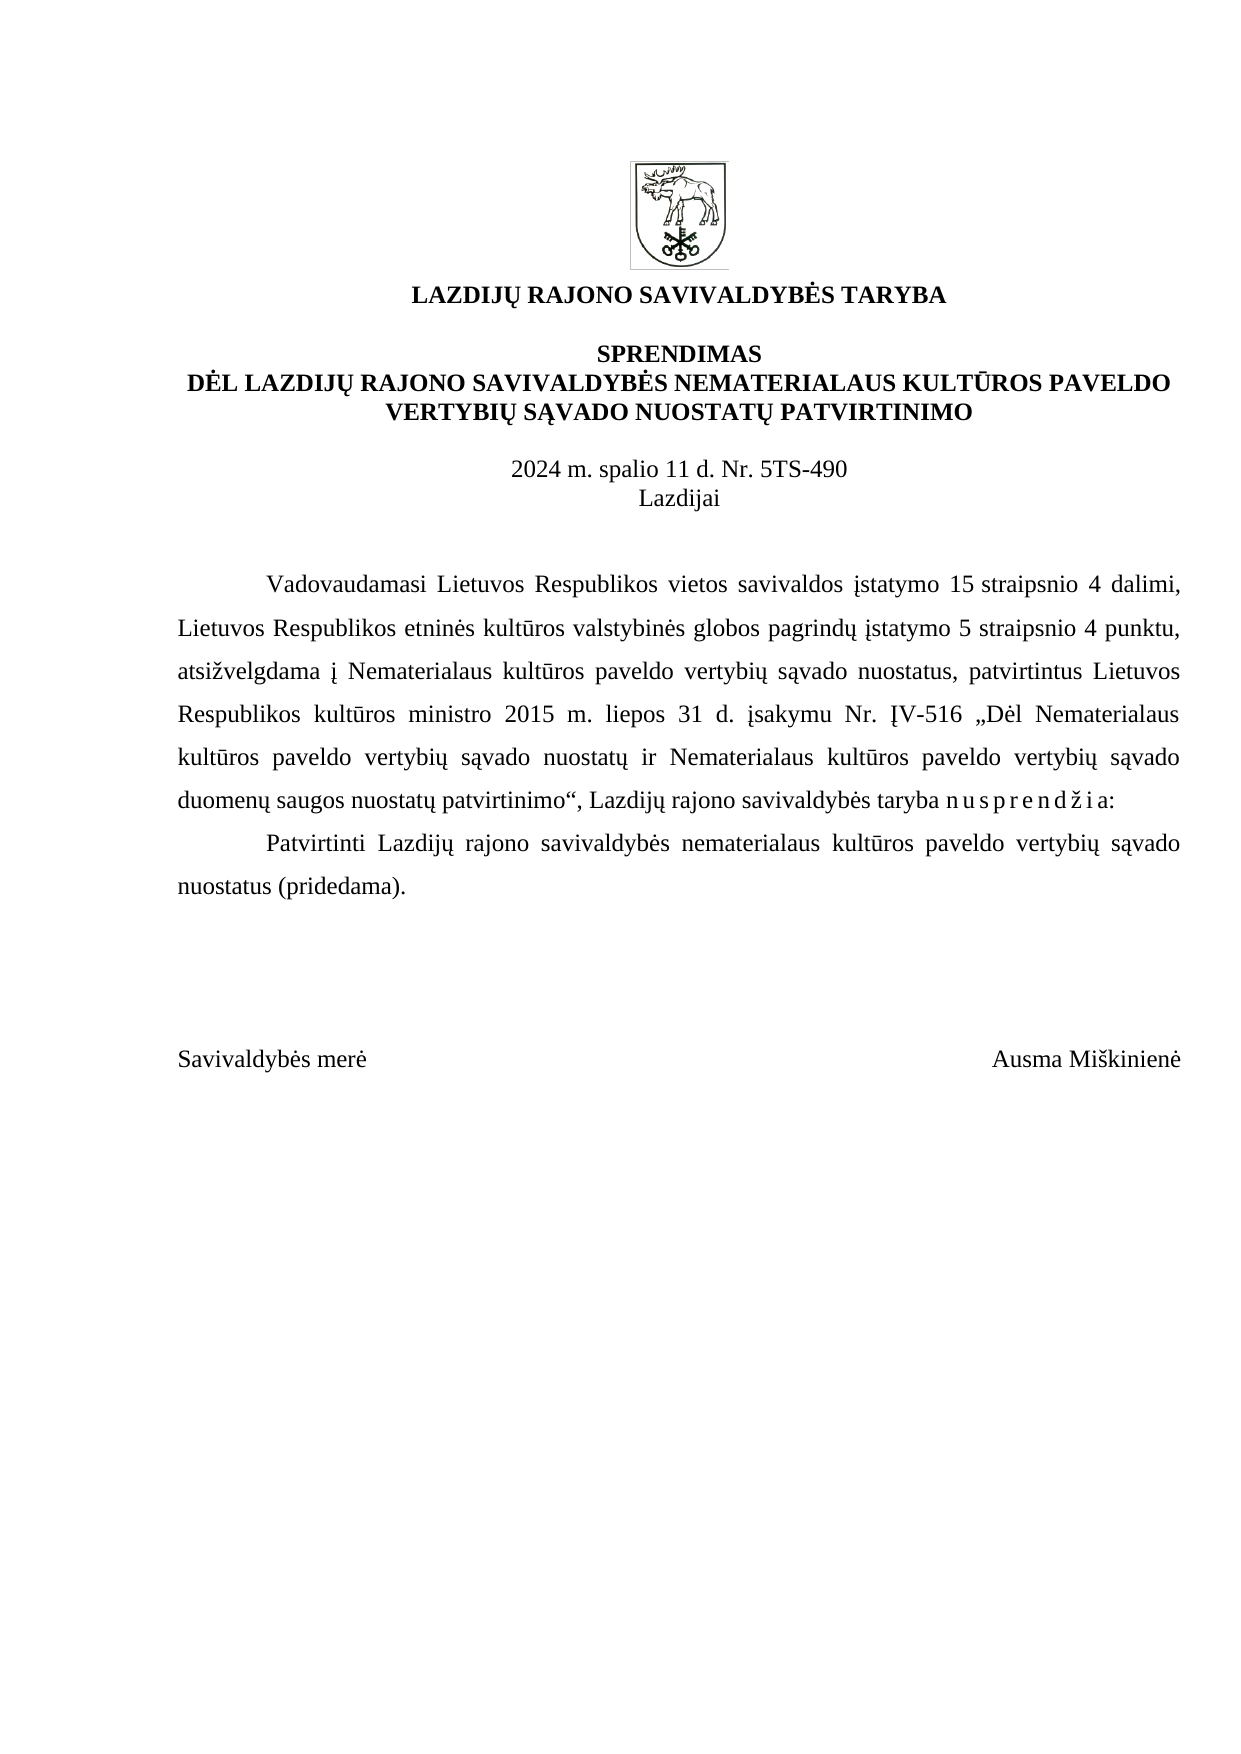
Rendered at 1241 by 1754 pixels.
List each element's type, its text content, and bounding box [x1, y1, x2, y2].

text DĖL LAZDIJŲ RAJONO SAVIVALDYBĖS NEMATERIALAUS KULTŪROS PAVELDO VERTYBIŲ SĄVADO NUOSTATŲ PATVIRTINIMO [177, 368, 1181, 426]
text Patvirtinti Lazdijų rajono savivaldybės nematerialaus kultūros paveldo vertybių sąvado nuostatus (pridedama). [177, 828, 1181, 900]
text LAZDIJŲ RAJONO SAVIVALDYBĖS TARYBA [177, 280, 1181, 308]
text Savivaldybės merė Ausma Miškinienė [177, 1044, 1181, 1073]
text Vadovaudamasi Lietuvos Respublikos vietos savivaldos įstatymo 15 straipsnio 4 dalimi, Lietuvos Respublikos etninės kultūros valstybinės globos pagrindų įstatymo 5 straipsnio 4 punktu, atsižvelgdama į Nematerialaus kultūros paveldo vertybių sąvado nuostatus, patvirtintus Lietuvos Respublikos kultūros ministro 2015 m. liepos 31 d. įsakymu Nr. ĮV-516 „Dėl Nematerialaus kultūros paveldo vertybių sąvado nuostatų ir Nematerialaus kultūros paveldo vertybių sąvado duomenų saugos nuostatų patvirtinimo“, Lazdijų rajono savivaldybės taryba nusprendžia: [177, 569, 1181, 814]
text SPRENDIMAS [177, 339, 1181, 368]
text Lazdijai [177, 483, 1181, 512]
text 2024 m. spalio 11 d. Nr. 5TS-490 [177, 454, 1181, 483]
